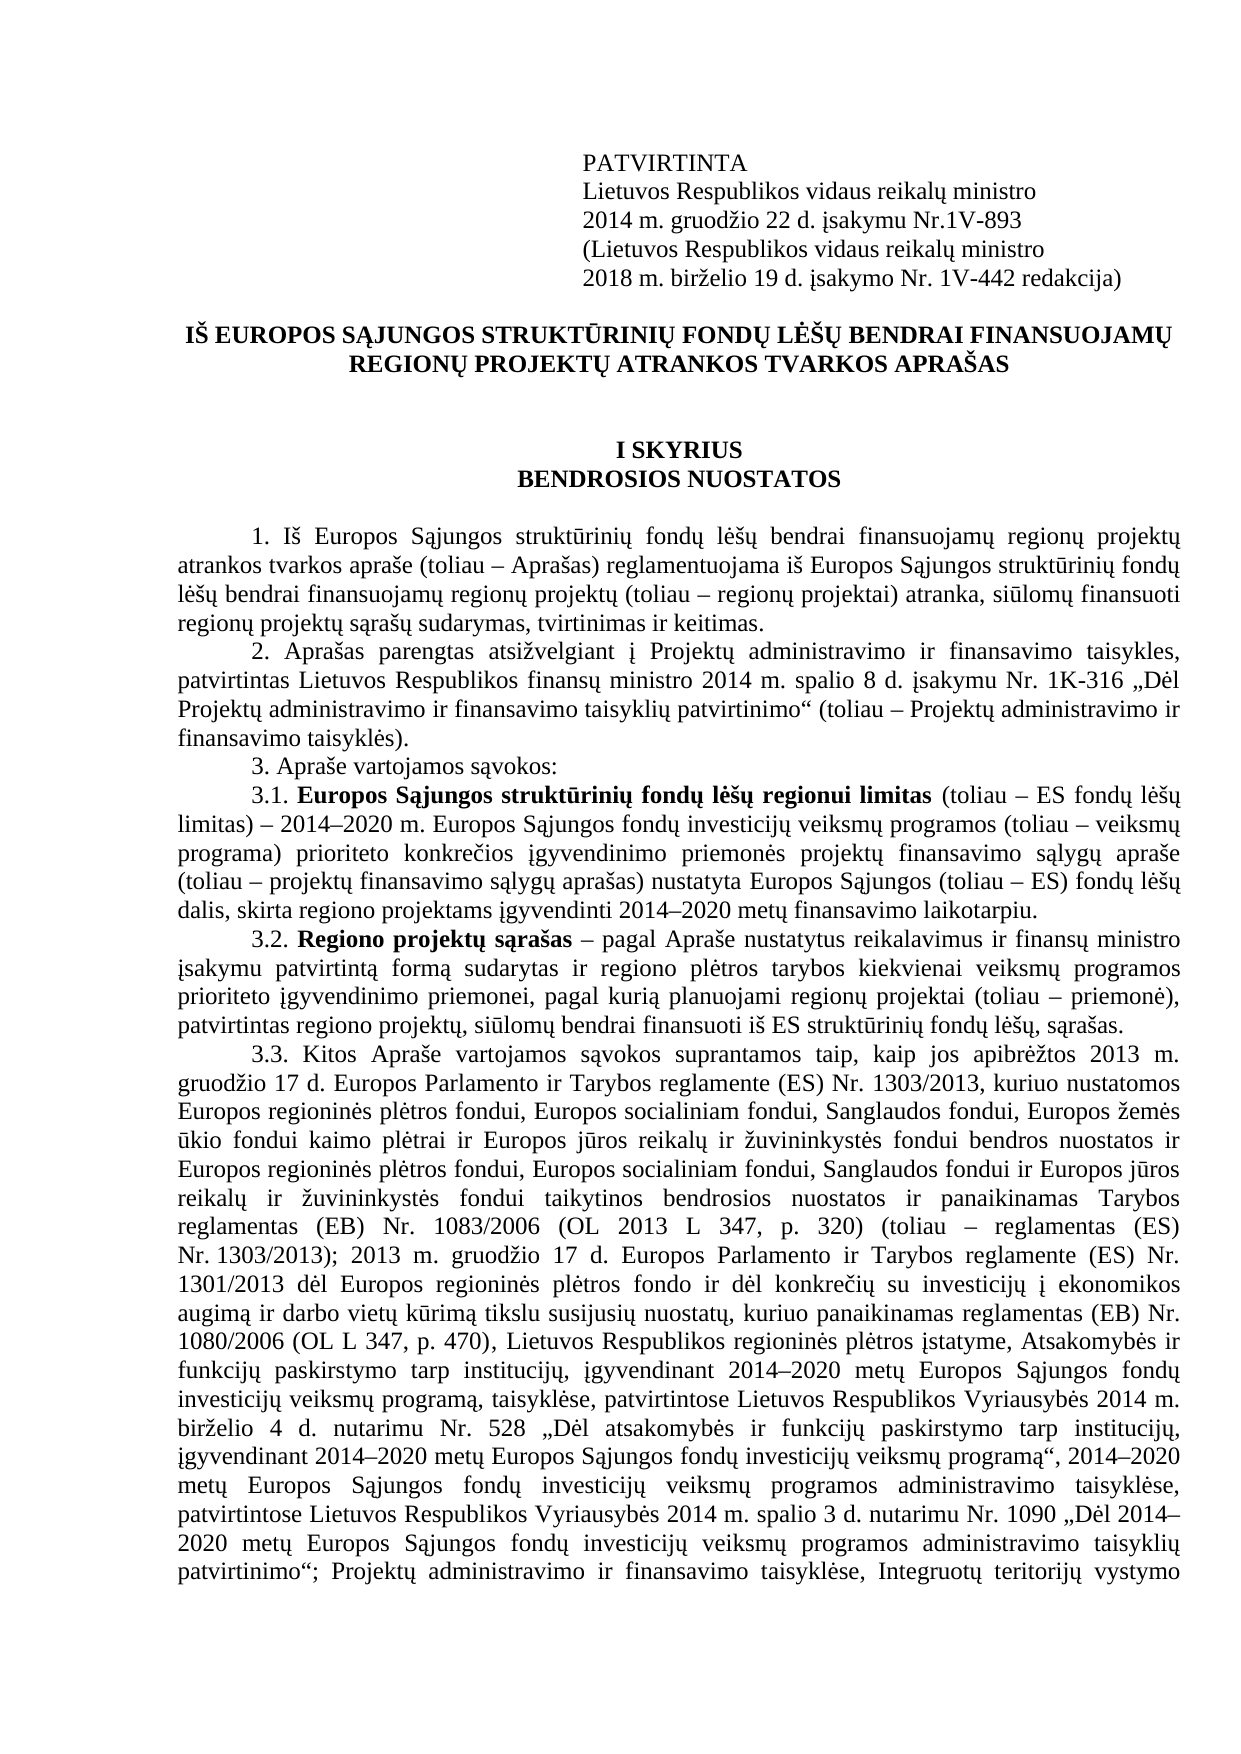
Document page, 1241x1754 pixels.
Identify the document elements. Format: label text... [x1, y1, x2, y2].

text 3.1. Europos Sąjungos struktūrinių fondų lėšų regionui limitas (toliau – ES fondų lėšų limitas) – 2014–2020 m. Europos Sąjungos fondų investicijų veiksmų programos (toliau – veiksmų programa) prioriteto konkrečios įgyvendinimo priemonės projektų finansavimo sąlygų apraše (toliau – projektų finansavimo sąlygų aprašas) nustatyta Europos Sąjungos (toliau – ES) fondų lėšų dalis, skirta regiono projektams įgyvendinti 2014–2020 metų finansavimo laikotarpiu. [177, 780, 1181, 924]
text 2. Aprašas parengtas atsižvelgiant į Projektų administravimo ir finansavimo taisykles, patvirtintas Lietuvos Respublikos finansų ministro 2014 m. spalio 8 d. įsakymu Nr. 1K-316 „Dėl Projektų administravimo ir finansavimo taisyklių patvirtinimo“ (toliau – Projektų administravimo ir finansavimo taisyklės). [177, 636, 1181, 751]
text 1. Iš Europos Sąjungos struktūrinių fondų lėšų bendrai finansuojamų regionų projektų atrankos tvarkos apraše (toliau – Aprašas) reglamentuojama iš Europos Sąjungos struktūrinių fondų lėšų bendrai finansuojamų regionų projektų (toliau – regionų projektai) atranka, siūlomų finansuoti regionų projektų sąrašų sudarymas, tvirtinimas ir keitimas. [177, 521, 1181, 636]
text (Lietuvos Respublikos vidaus reikalų ministro [447, 234, 1181, 263]
text 2014 m. gruodžio 22 d. įsakymu Nr.1V-893 [582, 205, 1181, 234]
text I SKYRIUS [177, 435, 1181, 464]
text BENDROSIOS NUOSTATOS [177, 464, 1181, 493]
text 3. Apraše vartojamos sąvokos: [177, 751, 1181, 780]
text Lietuvos Respublikos vidaus reikalų ministro [582, 176, 1181, 205]
text IŠ EUROPOS SĄJUNGOS STRUKTŪRINIŲ FONDŲ LĖŠŲ BENDRAI FINANSUOJAMŲ REGIONŲ PROJEKTŲ ATRANKOS TVARKOS APRAŠAS [177, 320, 1181, 378]
text Patvirtinta [582, 148, 1181, 176]
text 3.3. Kitos Apraše vartojamos sąvokos suprantamos taip, kaip jos apibrėžtos 2013 m. gruodžio 17 d. Europos Parlamento ir Tarybos reglamente (ES) Nr. 1303/2013, kuriuo nustatomos Europos regioninės plėtros fondui, Europos socialiniam fondui, Sanglaudos fondui, Europos žemės ūkio fondui kaimo plėtrai ir Europos jūros reikalų ir žuvininkystės fondui bendros nuostatos ir Europos regioninės plėtros fondui, Europos socialiniam fondui, Sanglaudos fondui ir Europos jūros reikalų ir žuvininkystės fondui taikytinos bendrosios nuostatos ir panaikinamas Tarybos reglamentas (EB) Nr. 1083/2006 (OL 2013 L 347, p. 320) (toliau – reglamentas (ES) Nr. 1303/2013); 2013 m. gruodžio 17 d. Europos Parlamento ir Tarybos reglamente (ES) Nr. 1301/2013 dėl Europos regioninės plėtros fondo ir dėl konkrečių su investicijų į ekonomikos augimą ir darbo vietų kūrimą tikslu susijusių nuostatų, kuriuo panaikinamas reglamentas (EB) Nr. 1080/2006 (OL L 347, p. 470)‚ Lietuvos Respublikos regioninės plėtros įstatyme, Atsakomybės ir funkcijų paskirstymo tarp institucijų, įgyvendinant 2014–2020 metų Europos Sąjungos fondų investicijų veiksmų programą, taisyklėse, patvirtintose Lietuvos Respublikos Vyriausybės 2014 m. birželio 4 d. nutarimu Nr. 528 „Dėl atsakomybės ir funkcijų paskirstymo tarp institucijų, įgyvendinant 2014–2020 metų Europos Sąjungos fondų investicijų veiksmų programą“, 2014–2020 metų Europos Sąjungos fondų investicijų veiksmų programos administravimo taisyklėse, patvirtintose Lietuvos Respublikos Vyriausybės 2014 m. spalio 3 d. nutarimu Nr. 1090 „Dėl 2014–2020 metų Europos Sąjungos fondų investicijų veiksmų programos administravimo taisyklių patvirtinimo“; Projektų administravimo ir finansavimo taisyklėse, Integruotų teritorijų vystymo [177, 1039, 1181, 1585]
text 2018 m. birželio 19 d. įsakymo Nr. 1V-442 redakcija) [447, 263, 1181, 291]
text 3.2. Regiono projektų sąrašas – pagal Apraše nustatytus reikalavimus ir finansų ministro įsakymu patvirtintą formą sudarytas ir regiono plėtros tarybos kiekvienai veiksmų programos prioriteto įgyvendinimo priemonei, pagal kurią planuojami regionų projektai (toliau – priemonė), patvirtintas regiono projektų, siūlomų bendrai finansuoti iš ES struktūrinių fondų lėšų, sąrašas. [177, 924, 1181, 1039]
